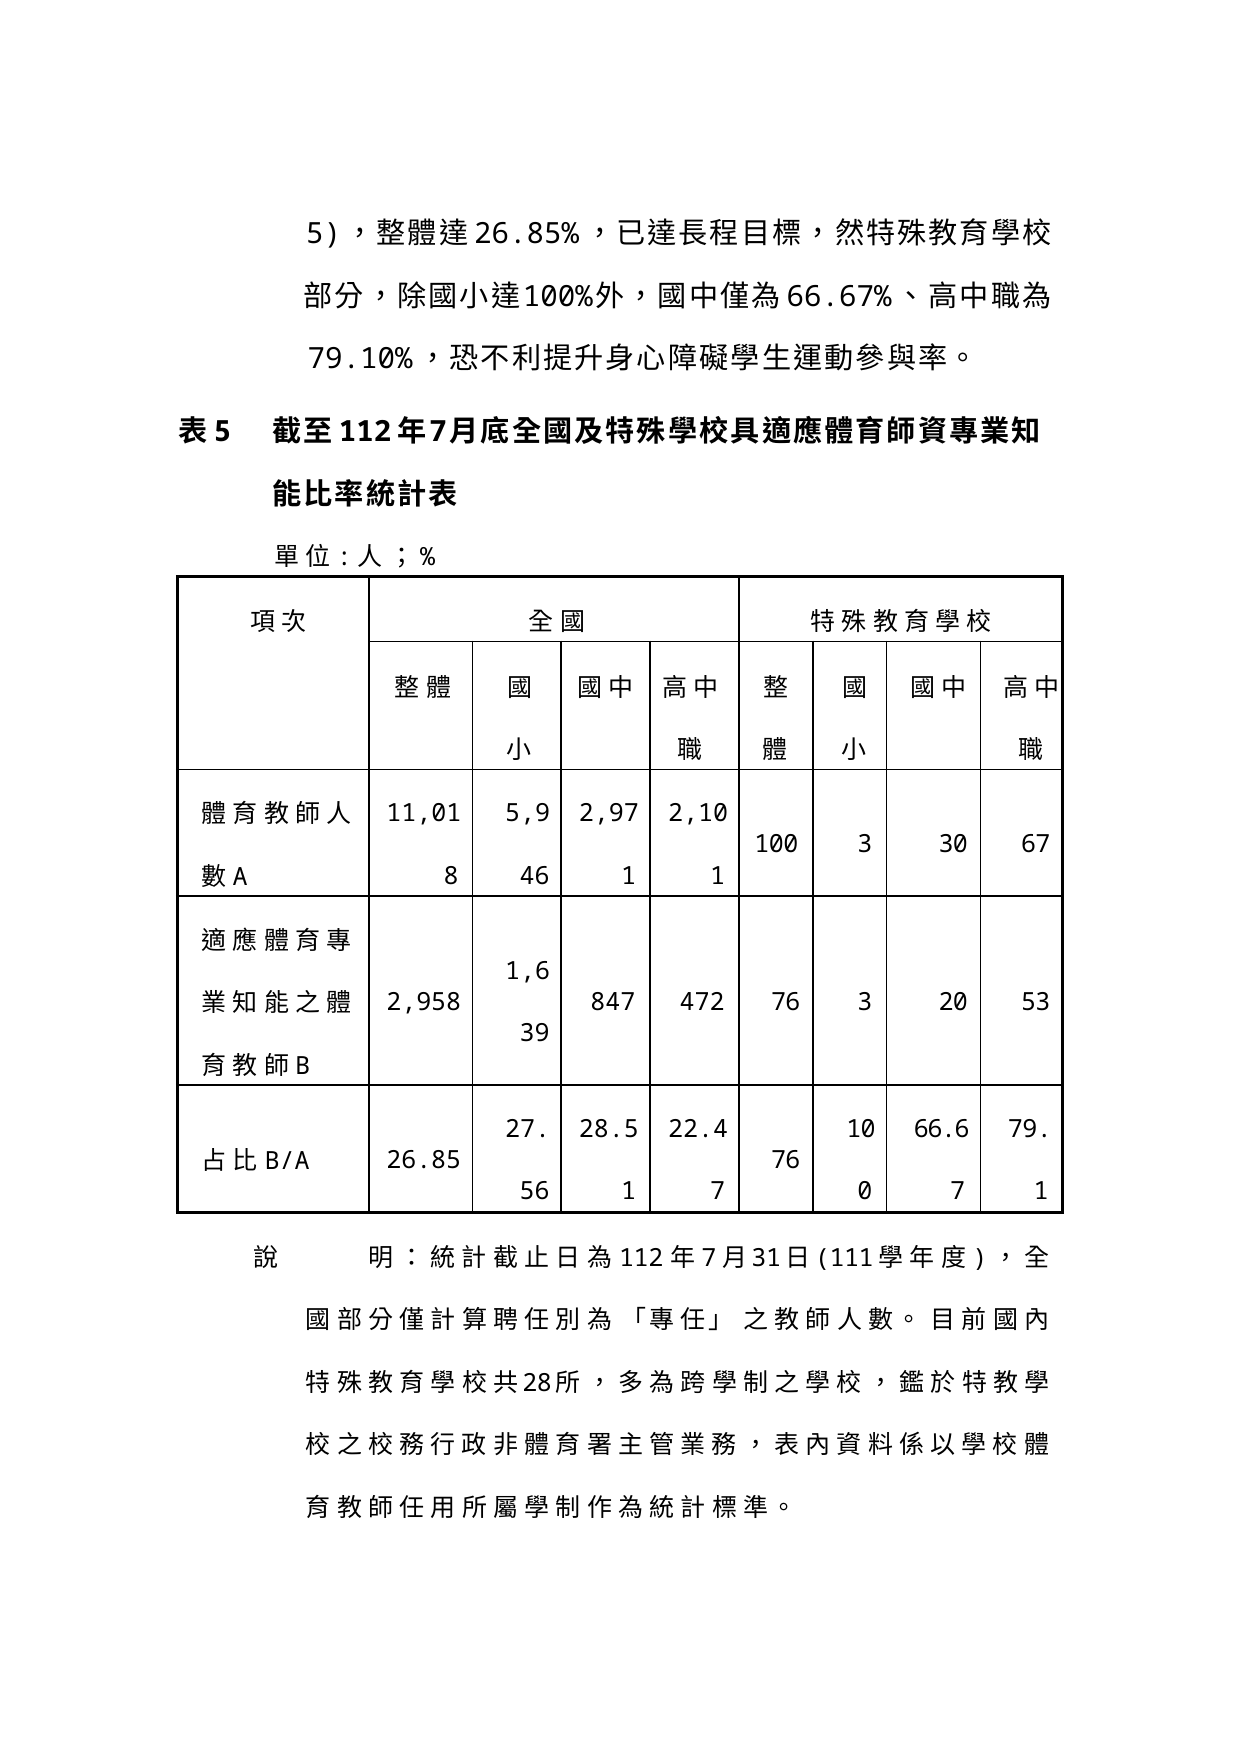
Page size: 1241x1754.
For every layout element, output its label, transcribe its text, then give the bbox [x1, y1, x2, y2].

table_cell 22.47 [651, 1086, 738, 1211]
table_cell 2,971 [562, 770, 649, 895]
table_cell 27.56 [473, 1086, 560, 1211]
table_cell 國中 [887, 642, 980, 769]
table_cell 66.67 [887, 1086, 980, 1211]
table_cell 100 [740, 770, 812, 895]
table_cell 20 [887, 897, 980, 1084]
table_cell 整體 [370, 642, 472, 769]
table_cell 占比B/A [179, 1086, 368, 1211]
text 表5 截至112年7月底全國及特殊學校具適應體育師資專業知能比率統計表 單位:人；% [177, 387, 1063, 575]
table_cell 53 [981, 897, 1061, 1084]
table_cell 100 [814, 1086, 886, 1211]
table_cell 79.1 [981, 1086, 1061, 1211]
table_cell 高中職 [651, 642, 738, 769]
table_cell 11,018 [370, 770, 472, 895]
table_header 特殊教育學校 [740, 578, 1061, 641]
table_cell 整體 [740, 642, 812, 769]
table_cell 76 [740, 897, 812, 1084]
table_cell 2,101 [651, 770, 738, 895]
table_cell 5,946 [473, 770, 560, 895]
table_cell 472 [651, 897, 738, 1084]
table_cell 3 [814, 897, 886, 1084]
table_cell 26.85 [370, 1086, 472, 1211]
text 5)，整體達26.85%，已達長程目標，然特殊教育學校部分，除國小達100%外，國中僅為66.67%、高中職為79.10%，恐不利提升身心障礙學生運動參與率。 [295, 189, 1063, 377]
table_cell 體育教師人數A [179, 770, 368, 895]
text 說 明：統計截止日為112年7月31日(111學年度)，全國部分僅計算聘任別為「專任」之教師人數。目前國內特殊教育學校共28所，多為跨學制之學校，鑑於特教學校之校務行政非體育署主管業務，表內資料係以學校體育教師任用所屬學制作為統計標準。 [119, 1214, 1063, 1526]
table_cell 67 [981, 770, 1061, 895]
table_cell 高中職 [981, 642, 1061, 769]
table_cell 28.51 [562, 1086, 649, 1211]
table_header 全國 [370, 578, 738, 641]
table_cell 76 [740, 1086, 812, 1211]
table_cell 國中 [562, 642, 649, 769]
table_cell 適應體育專業知能之體育教師B [179, 897, 368, 1084]
table_cell 3 [814, 770, 886, 895]
table_header 項次 [179, 578, 368, 769]
table_cell 30 [887, 770, 980, 895]
table_cell 1,639 [473, 897, 560, 1084]
table_cell 國小 [814, 642, 886, 769]
table_cell 國小 [473, 642, 560, 769]
table_cell 2,958 [370, 897, 472, 1084]
table_cell 847 [562, 897, 649, 1084]
